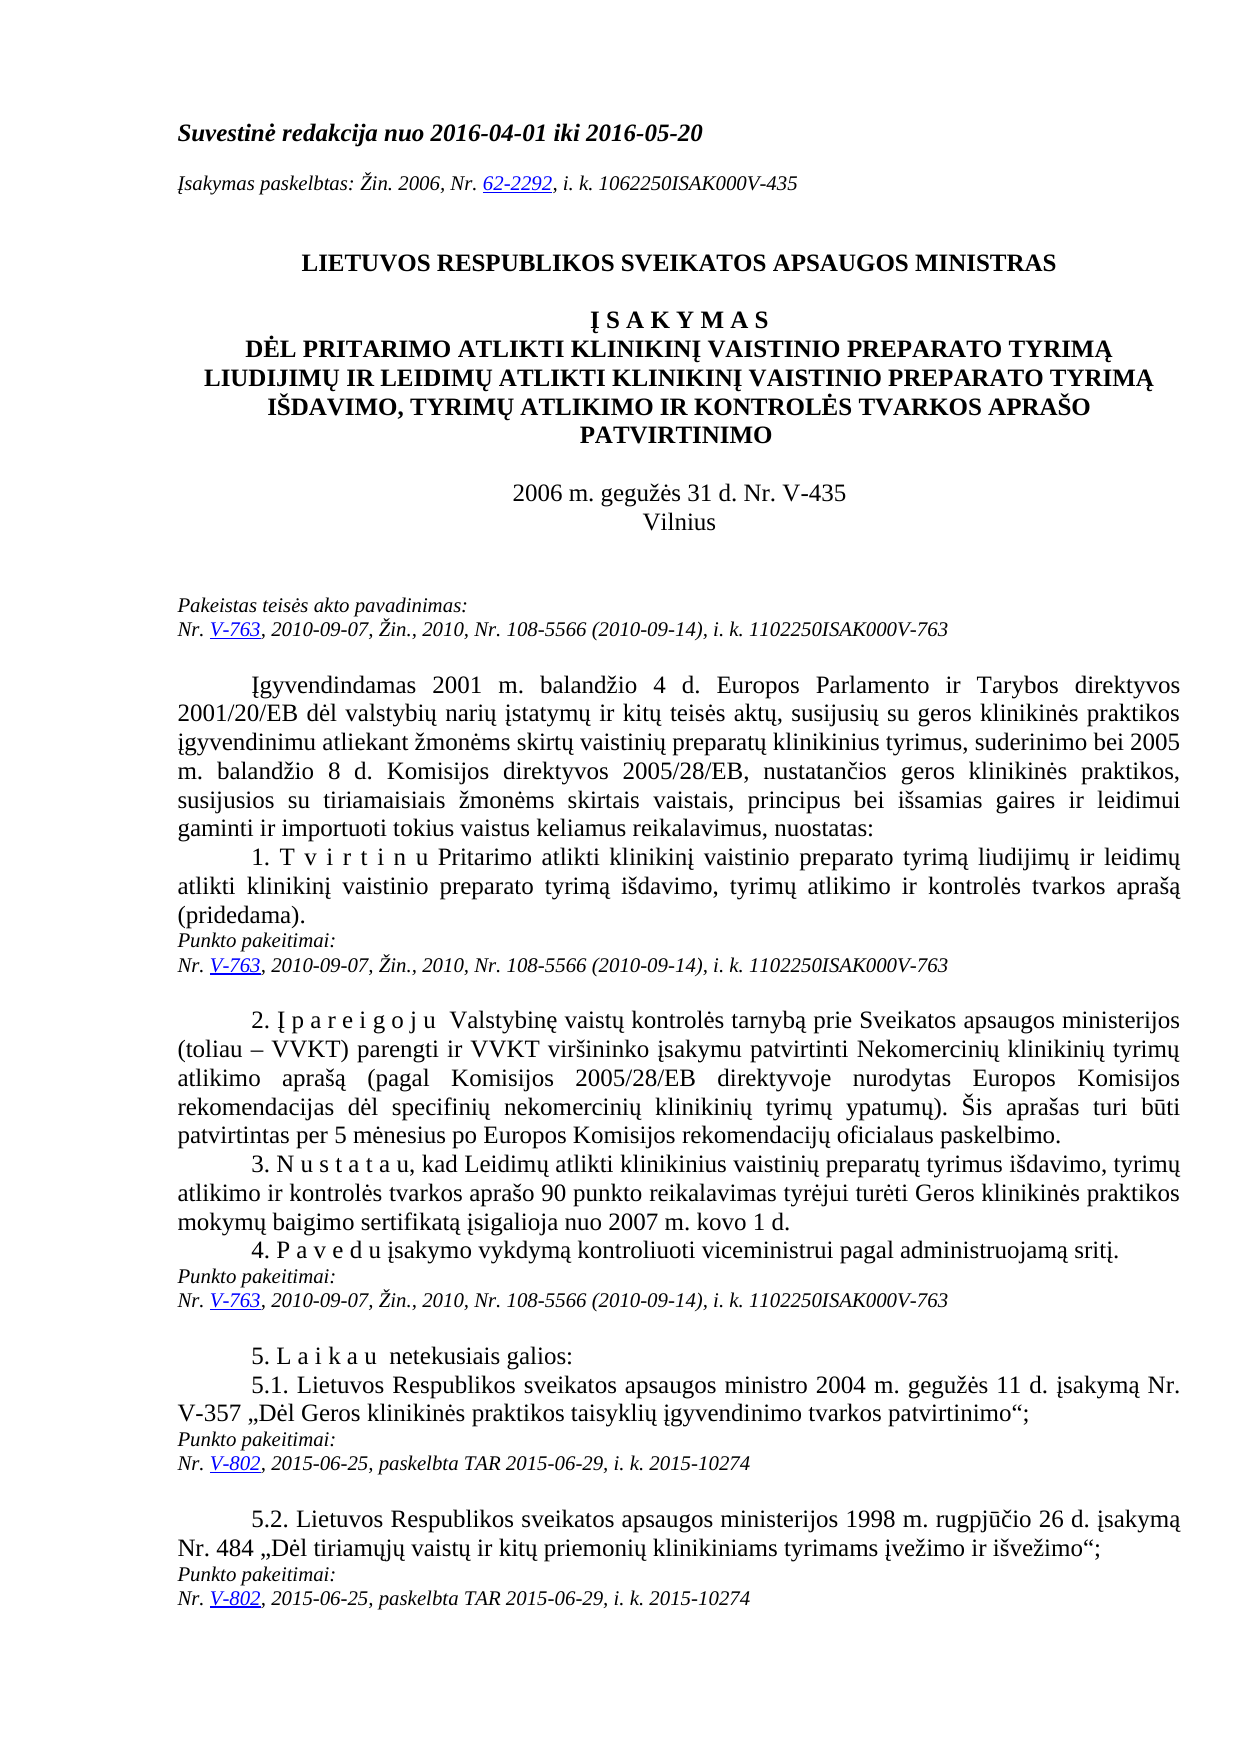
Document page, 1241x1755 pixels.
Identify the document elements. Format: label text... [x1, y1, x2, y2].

text 5.1. Lietuvos Respublikos sveikatos apsaugos ministro 2004 m. gegužės 11 d. įsakymą Nr. V-357 „Dėl Geros klinikinės praktikos taisyklių įgyvendinimo tvarkos patvirtinimo“; [177, 1370, 1181, 1427]
text Suvestinė redakcija nuo 2016-04-01 iki 2016-05-20 [177, 118, 1181, 147]
text Punkto pakeitimai: [177, 1427, 1181, 1451]
text Į S A K Y M A S [177, 305, 1181, 334]
text Punkto pakeitimai: [177, 1264, 1181, 1288]
text 1. T v i r t i n u Pritarimo atlikti klinikinį vaistinio preparato tyrimą liudijimų ir leidimų atlikti klinikinį vaistinio preparato tyrimą išdavimo, tyrimų atlikimo ir kontrolės tvarkos aprašą (pridedama). [177, 842, 1181, 928]
text Punkto pakeitimai: [177, 1562, 1181, 1586]
text Nr. V-802, 2015-06-25, paskelbta TAR 2015-06-29, i. k. 2015-10274 [177, 1451, 1181, 1475]
text Nr. V-802, 2015-06-25, paskelbta TAR 2015-06-29, i. k. 2015-10274 [177, 1586, 1181, 1610]
text Įsakymas paskelbtas: Žin. 2006, Nr. 62-2292, i. k. 1062250ISAK000V-435 [177, 171, 1181, 195]
text 3. Nustatau, kad Leidimų atlikti klinikinius vaistinių preparatų tyrimus išdavimo, tyrimų atlikimo ir kontrolės tvarkos aprašo 90 punkto reikalavimas tyrėjui turėti Geros klinikinės praktikos mokymų baigimo sertifikatą įsigalioja nuo 2007 m. kovo 1 d. [177, 1149, 1181, 1235]
text 5. Laikau netekusiais galios: [177, 1341, 1181, 1370]
text 2. Įpareigoju Valstybinę vaistų kontrolės tarnybą prie Sveikatos apsaugos ministerijos (toliau – VVKT) parengti ir VVKT viršininko įsakymu patvirtinti Nekomercinių klinikinių tyrimų atlikimo aprašą (pagal Komisijos 2005/28/EB direktyvoje nurodytas Europos Komisijos rekomendacijas dėl specifinių nekomercinių klinikinių tyrimų ypatumų). Šis aprašas turi būti patvirtintas per 5 mėnesius po Europos Komisijos rekomendacijų oficialaus paskelbimo. [177, 1005, 1181, 1149]
text 2006 m. gegužės 31 d. Nr. V-435 [177, 478, 1181, 507]
text Punkto pakeitimai: [177, 928, 1181, 952]
text Pakeistas teisės akto pavadinimas: [177, 593, 1181, 617]
text Nr. V-763, 2010-09-07, Žin., 2010, Nr. 108-5566 (2010-09-14), i. k. 1102250ISAK000V-763 [177, 952, 1181, 977]
text LIETUVOS RESPUBLIKOS SVEIKATOS APSAUGOS MINISTRAS [177, 248, 1181, 277]
text Nr. V-763, 2010-09-07, Žin., 2010, Nr. 108-5566 (2010-09-14), i. k. 1102250ISAK000V-763 [177, 617, 1181, 641]
text Nr. V-763, 2010-09-07, Žin., 2010, Nr. 108-5566 (2010-09-14), i. k. 1102250ISAK000V-763 [177, 1288, 1181, 1312]
text 4. P a v e d u įsakymo vykdymą kontroliuoti viceministrui pagal administruojamą sritį. [177, 1235, 1181, 1264]
text Įgyvendindamas 2001 m. balandžio 4 d. Europos Parlamento ir Tarybos direktyvos 2001/20/EB dėl valstybių narių įstatymų ir kitų teisės aktų, susijusių su geros klinikinės praktikos įgyvendinimu atliekant žmonėms skirtų vaistinių preparatų klinikinius tyrimus, suderinimo bei 2005 m. balandžio 8 d. Komisijos direktyvos 2005/28/EB, nustatančios geros klinikinės praktikos, susijusios su tiriamaisiais žmonėms skirtais vaistais, principus bei išsamias gaires ir leidimui gaminti ir importuoti tokius vaistus keliamus reikalavimus, nuostatas: [177, 670, 1181, 842]
text 5.2. Lietuvos Respublikos sveikatos apsaugos ministerijos 1998 m. rugpjūčio 26 d. įsakymą Nr. 484 „Dėl tiriamųjų vaistų ir kitų priemonių klinikiniams tyrimams įvežimo ir išvežimo“; [177, 1504, 1181, 1562]
text Vilnius [177, 507, 1181, 535]
text DĖL PRITARIMO ATLIKTI KLINIKINĮ VAISTINIO PREPARATO TYRIMĄ LIUDIJIMŲ IR LEIDIMŲ ATLIKTI KLINIKINĮ VAISTINIO PREPARATO TYRIMĄ IŠDAVIMO, TYRIMŲ ATLIKIMO IR KONTROLĖS TVARKOS APRAŠO PATVIRTINIMO [177, 334, 1181, 449]
